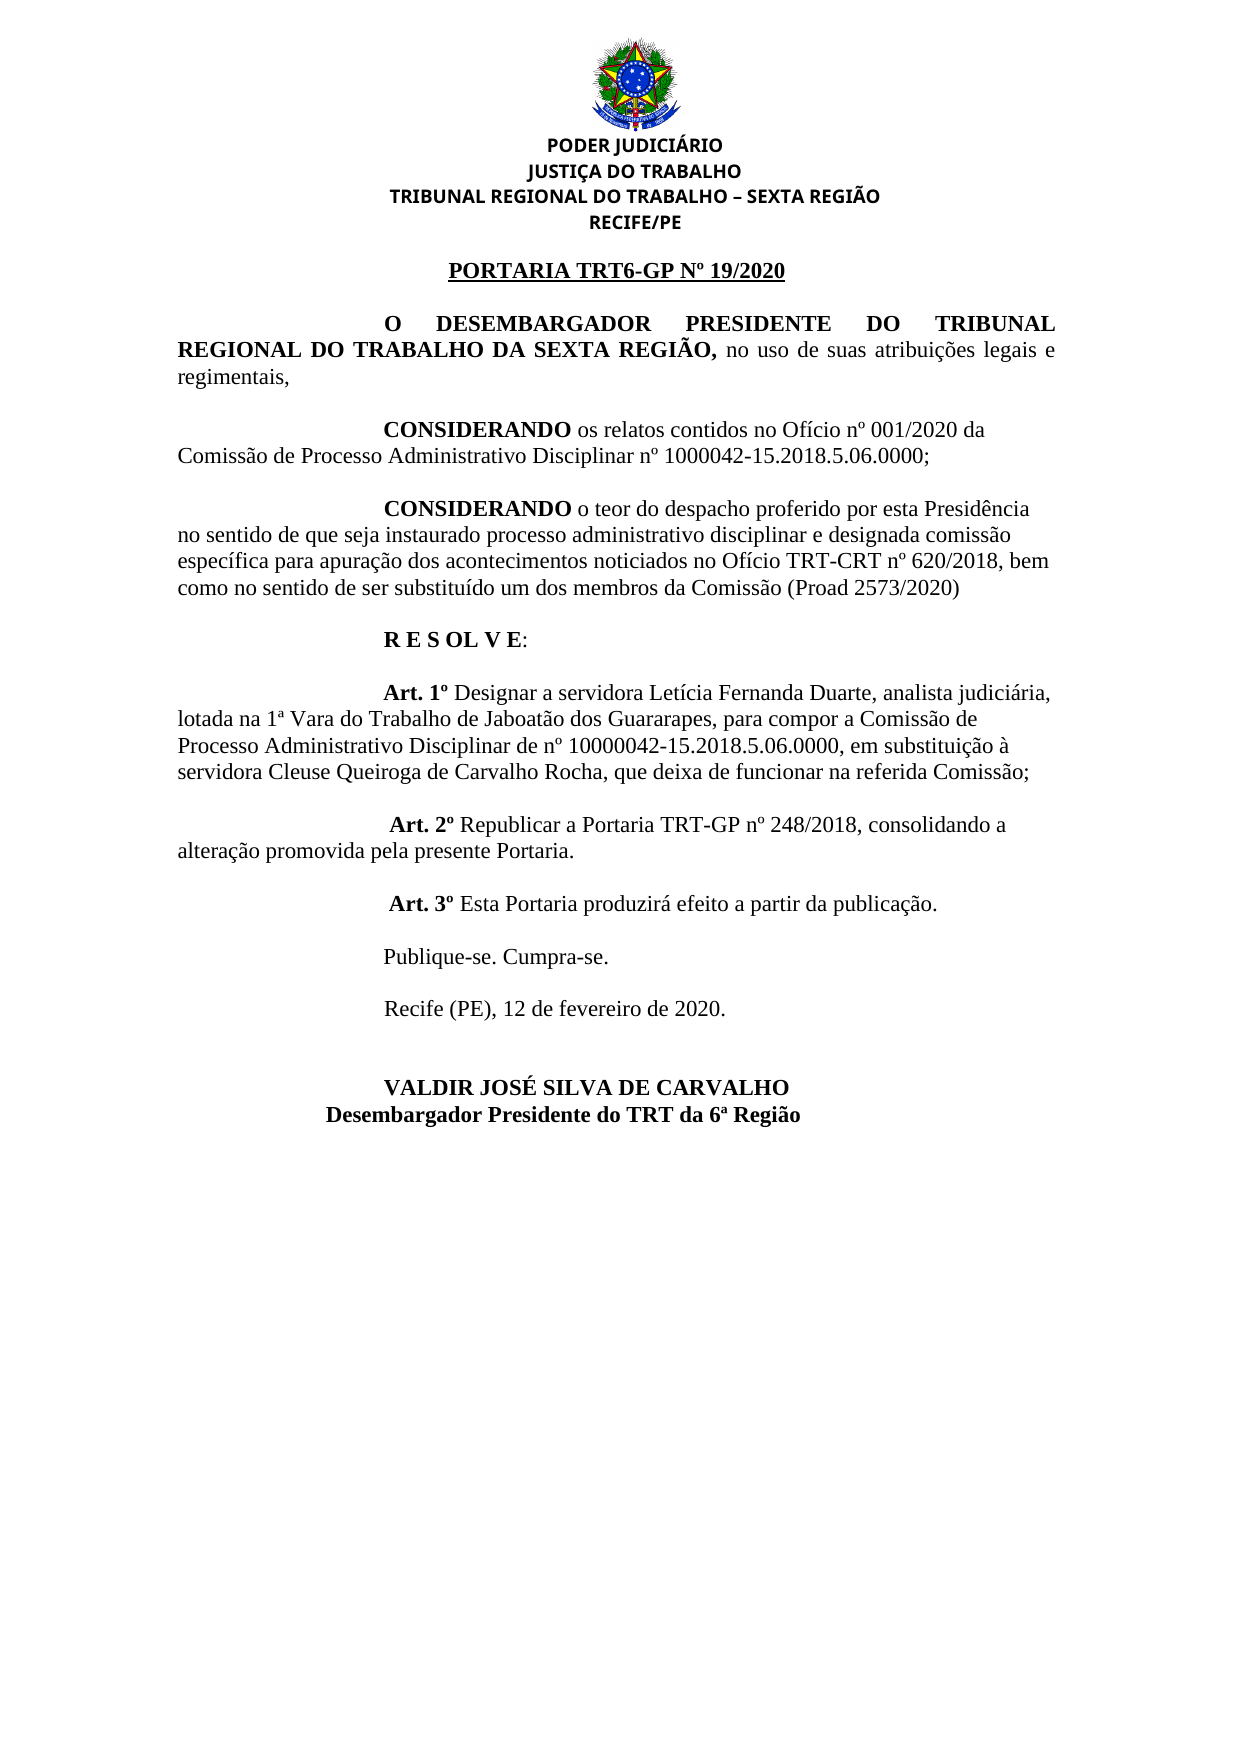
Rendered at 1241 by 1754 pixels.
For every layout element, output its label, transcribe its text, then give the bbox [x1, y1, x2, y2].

text Art. 1º Designar a servidora Letícia Fernanda Duarte, analista judiciária, [177, 679, 1092, 706]
text CONSIDERANDO os relatos contidos no Ofício nº 001/2020 da [177, 416, 1092, 442]
text R E S OL V E: [177, 626, 1092, 653]
picture [587, 35, 683, 133]
text Recife (PE), 12 de fevereiro de 2020. [177, 995, 1056, 1022]
text Desembargador Presidente do TRT da 6ª Região [177, 1101, 1092, 1127]
text Comissão de Processo Administrativo Disciplinar nº 1000042-15.2018.5.06.0000; [177, 442, 1092, 468]
text Processo Administrativo Disciplinar de nº 10000042-15.2018.5.06.0000, em substituição à [177, 732, 1092, 758]
text Publique-se. Cumpra-se. [177, 943, 1092, 969]
text VALDIR JOSÉ SILVA DE CARVALHO [177, 1074, 1092, 1101]
text PORTARIA TRT6-GP Nº 19/2020 [177, 257, 1056, 284]
text Art. 2º Republicar a Portaria TRT-GP nº 248/2018, consolidando a [177, 811, 1092, 837]
text no sentido de que seja instaurado processo administrativo disciplinar e designada comissão [177, 521, 1092, 547]
text CONSIDERANDO o teor do despacho proferido por esta Presidência [177, 495, 1092, 521]
text Art. 3º Esta Portaria produzirá efeito a partir da publicação. [177, 890, 1092, 916]
text O DESEMBARGADOR PRESIDENTE DO TRIBUNAL REGIONAL DO TRABALHO DA SEXTA REGIÃO, no uso de suas atribuições legais e regimentais, [177, 310, 1056, 389]
text como no sentido de ser substituído um dos membros da Comissão (Proad 2573/2020) [177, 574, 1092, 600]
text lotada na 1ª Vara do Trabalho de Jaboatão dos Guararapes, para compor a Comissão de [177, 706, 1092, 732]
text alteração promovida pela presente Portaria. [177, 837, 1092, 864]
text específica para apuração dos acontecimentos noticiados no Ofício TRT-CRT nº 620/2018, bem [177, 547, 1092, 574]
text servidora Cleuse Queiroga de Carvalho Rocha, que deixa de funcionar na referida Comissão; [177, 758, 1092, 784]
